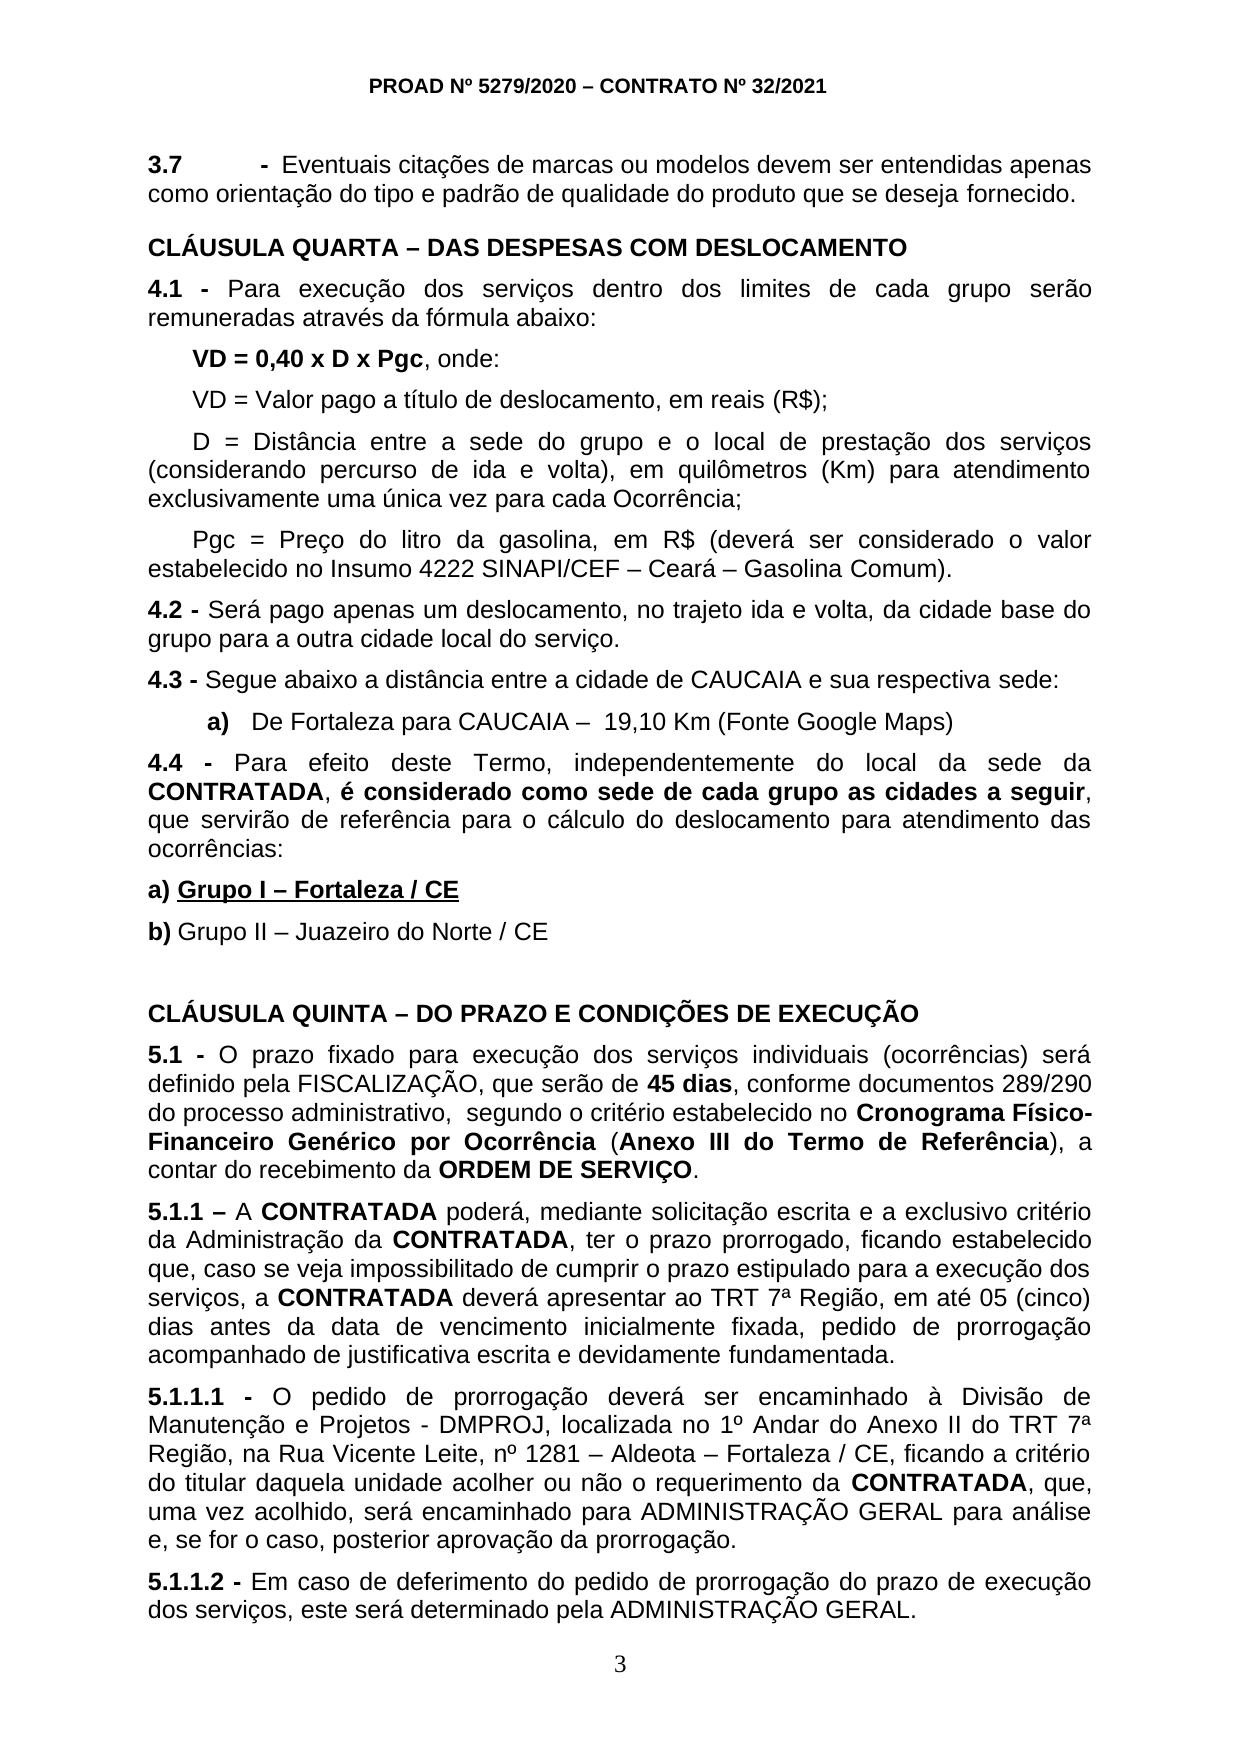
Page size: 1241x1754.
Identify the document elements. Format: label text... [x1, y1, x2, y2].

text 5.1.1.1 - O pedido de prorrogação deverá ser encaminhado à Divisão de Manutenção e Projetos - DMPROJ, localizada no 1º Andar do Anexo II do TRT 7ª Região, na Rua Vicente Leite, nº 1281 – Aldeota – Fortaleza / CE, ficando a critério do titular daquela unidade acolher ou não o requerimento da CONTRATADA, que, uma vez acolhido, será encaminhado para ADMINISTRAÇÃO GERAL para análise e, se for o caso, posterior aprovação da prorrogação. [148, 1382, 1092, 1554]
text VD = 0,40 x D x Pgc, onde: [148, 344, 1092, 373]
text 5.1.1.2 - Em caso de deferimento do pedido de prorrogação do prazo de execução dos serviços, este será determinado pela ADMINISTRAÇÃO GERAL. [148, 1567, 1092, 1624]
list - Eventuais citações de marcas ou modelos devem ser entendidas apenas como orientação do tipo e padrão de qualidade do produto que se deseja fornecido. [148, 151, 1092, 208]
text 5.1 - O prazo fixado para execução dos serviços individuais (ocorrências) será definido pela FISCALIZAÇÃO, que serão de 45 dias, conforme documentos 289/290 do processo administrativo, segundo o critério estabelecido no Cronograma Físico-Financeiro Genérico por Ocorrência (Anexo III do Termo de Referência), a contar do recebimento da ORDEM DE SERVIÇO. [148, 1041, 1092, 1184]
text D = Distância entre a sede do grupo e o local de prestação dos serviços (considerando percurso de ida e volta), em quilômetros (Km) para atendimento exclusivamente uma única vez para cada Ocorrência; [148, 427, 1092, 513]
text 4.4 - Para efeito deste Termo, independentemente do local da sede da CONTRATADA, é considerado como sede de cada grupo as cidades a seguir, que servirão de referência para o cálculo do deslocamento para atendimento das ocorrências: [148, 748, 1092, 863]
text 5.1.1 – A CONTRATADA poderá, mediante solicitação escrita e a exclusivo critério da Administração da CONTRATADA, ter o prazo prorrogado, ficando estabelecido que, caso se veja impossibilitado de cumprir o prazo estipulado para a execução dos serviços, a CONTRATADA deverá apresentar ao TRT 7ª Região, em até 05 (cinco) dias antes da data de vencimento inicialmente fixada, pedido de prorrogação acompanhado de justificativa escrita e devidamente fundamentada. [148, 1197, 1092, 1369]
text 4.3 - Segue abaixo a distância entre a cidade de CAUCAIA e sua respectiva sede: [148, 666, 1092, 694]
text 4.2 - Será pago apenas um deslocamento, no trajeto ida e volta, da cidade base do grupo para a outra cidade local do serviço. [148, 596, 1092, 653]
list De Fortaleza para CAUCAIA – 19,10 Km (Fonte Google Maps) [207, 707, 1092, 736]
text VD = Valor pago a título de deslocamento, em reais (R$); [148, 386, 1092, 414]
text Pgc = Preço do litro da gasolina, em R$ (deverá ser considerado o valor estabelecido no Insumo 4222 SINAPI/CEF – Ceará – Gasolina Comum). [148, 526, 1092, 583]
text CLÁUSULA QUINTA – DO PRAZO E CONDIÇÕES DE EXECUÇÃO [148, 999, 1092, 1028]
text CLÁUSULA QUARTA – DAS DESPESAS COM DESLOCAMENTO [148, 233, 1092, 262]
text 4.1 - Para execução dos serviços dentro dos limites de cada grupo serão remuneradas através da fórmula abaixo: [148, 274, 1092, 332]
list Grupo II – Juazeiro do Norte / CE [148, 917, 1092, 946]
list Grupo I – Fortaleza / CE [148, 876, 1092, 904]
